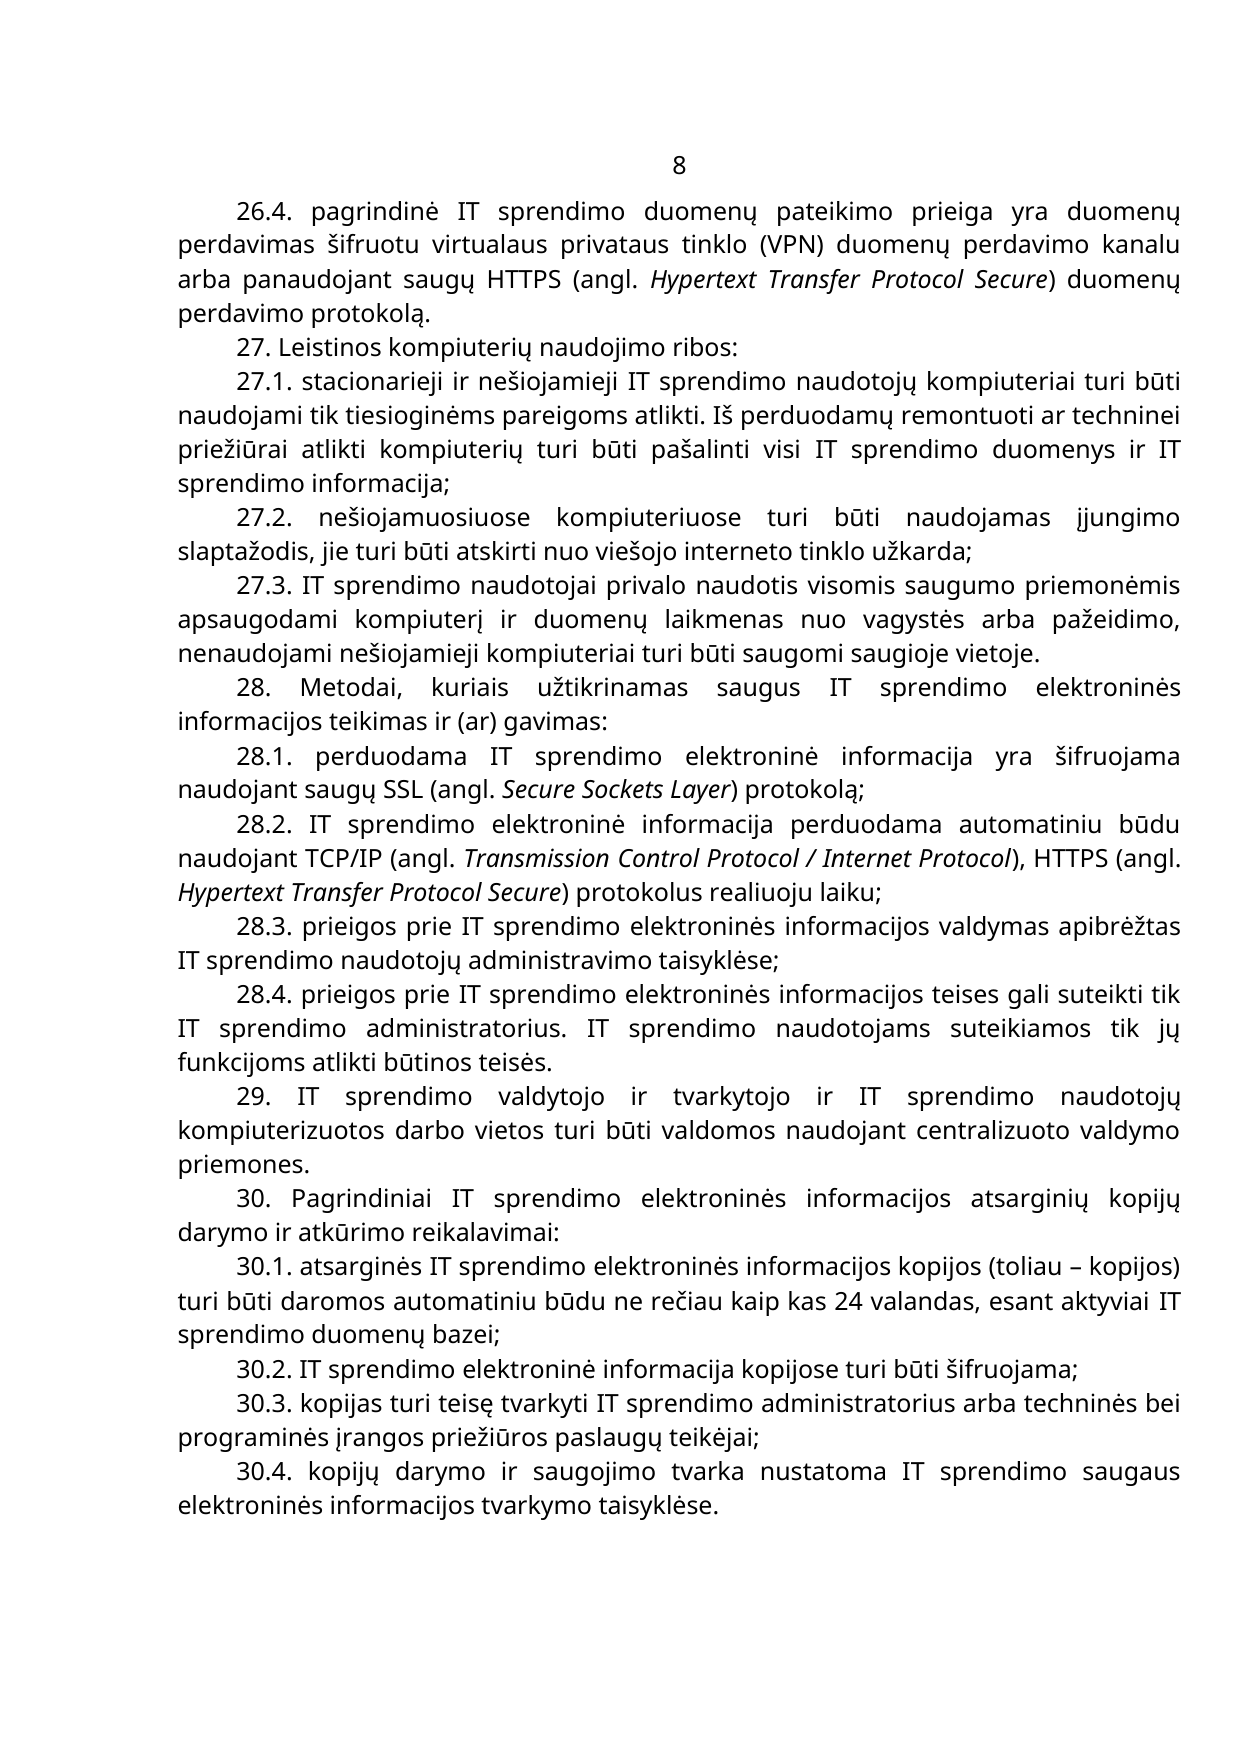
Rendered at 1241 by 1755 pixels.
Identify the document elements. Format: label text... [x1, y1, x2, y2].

text 30.2. IT sprendimo elektroninė informacija kopijose turi būti šifruojama; [177, 1351, 1181, 1385]
text 30.3. kopijas turi teisę tvarkyti IT sprendimo administratorius arba techninės bei programinės įrangos priežiūros paslaugų teikėjai; [177, 1385, 1181, 1453]
text 30.4. kopijų darymo ir saugojimo tvarka nustatoma IT sprendimo saugaus elektroninės informacijos tvarkymo taisyklėse. [177, 1453, 1181, 1522]
text 29. IT sprendimo valdytojo ir tvarkytojo ir IT sprendimo naudotojų kompiuterizuotos darbo vietos turi būti valdomos naudojant centralizuoto valdymo priemones. [177, 1079, 1181, 1181]
text 28.3. prieigos prie IT sprendimo elektroninės informacijos valdymas apibrėžtas IT sprendimo naudotojų administravimo taisyklėse; [177, 908, 1181, 977]
text 28.2. IT sprendimo elektroninė informacija perduodama automatiniu būdu naudojant TCP/IP (angl. Transmission Control Protocol / Internet Protocol), HTTPS (angl. Hypertext Transfer Protocol Secure) protokolus realiuoju laiku; [177, 806, 1181, 908]
text 26.4. pagrindinė IT sprendimo duomenų pateikimo prieiga yra duomenų perdavimas šifruotu virtualaus privataus tinklo (VPN) duomenų perdavimo kanalu arba panaudojant saugų HTTPS (angl. Hypertext Transfer Protocol Secure) duomenų perdavimo protokolą. [177, 193, 1181, 329]
text 27.1. stacionarieji ir nešiojamieji IT sprendimo naudotojų kompiuteriai turi būti naudojami tik tiesioginėms pareigoms atlikti. Iš perduodamų remontuoti ar techninei priežiūrai atlikti kompiuterių turi būti pašalinti visi IT sprendimo duomenys ir IT sprendimo informacija; [177, 363, 1181, 500]
text 28.4. prieigos prie IT sprendimo elektroninės informacijos teises gali suteikti tik IT sprendimo administratorius. IT sprendimo naudotojams suteikiamos tik jų funkcijoms atlikti būtinos teisės. [177, 977, 1181, 1079]
text 30.1. atsarginės IT sprendimo elektroninės informacijos kopijos (toliau – kopijos) turi būti daromos automatiniu būdu ne rečiau kaip kas 24 valandas, esant aktyviai IT sprendimo duomenų bazei; [177, 1249, 1181, 1351]
text 28. Metodai, kuriais užtikrinamas saugus IT sprendimo elektroninės informacijos teikimas ir (ar) gavimas: [177, 670, 1181, 738]
text 27.3. IT sprendimo naudotojai privalo naudotis visomis saugumo priemonėmis apsaugodami kompiuterį ir duomenų laikmenas nuo vagystės arba pažeidimo, nenaudojami nešiojamieji kompiuteriai turi būti saugomi saugioje vietoje. [177, 568, 1181, 670]
text 30. Pagrindiniai IT sprendimo elektroninės informacijos atsarginių kopijų darymo ir atkūrimo reikalavimai: [177, 1181, 1181, 1249]
text 27.2. nešiojamuosiuose kompiuteriuose turi būti naudojamas įjungimo slaptažodis, jie turi būti atskirti nuo viešojo interneto tinklo užkarda; [177, 500, 1181, 568]
text 28.1. perduodama IT sprendimo elektroninė informacija yra šifruojama naudojant saugų SSL (angl. Secure Sockets Layer) protokolą; [177, 738, 1181, 806]
text 27. Leistinos kompiuterių naudojimo ribos: [177, 329, 1181, 363]
